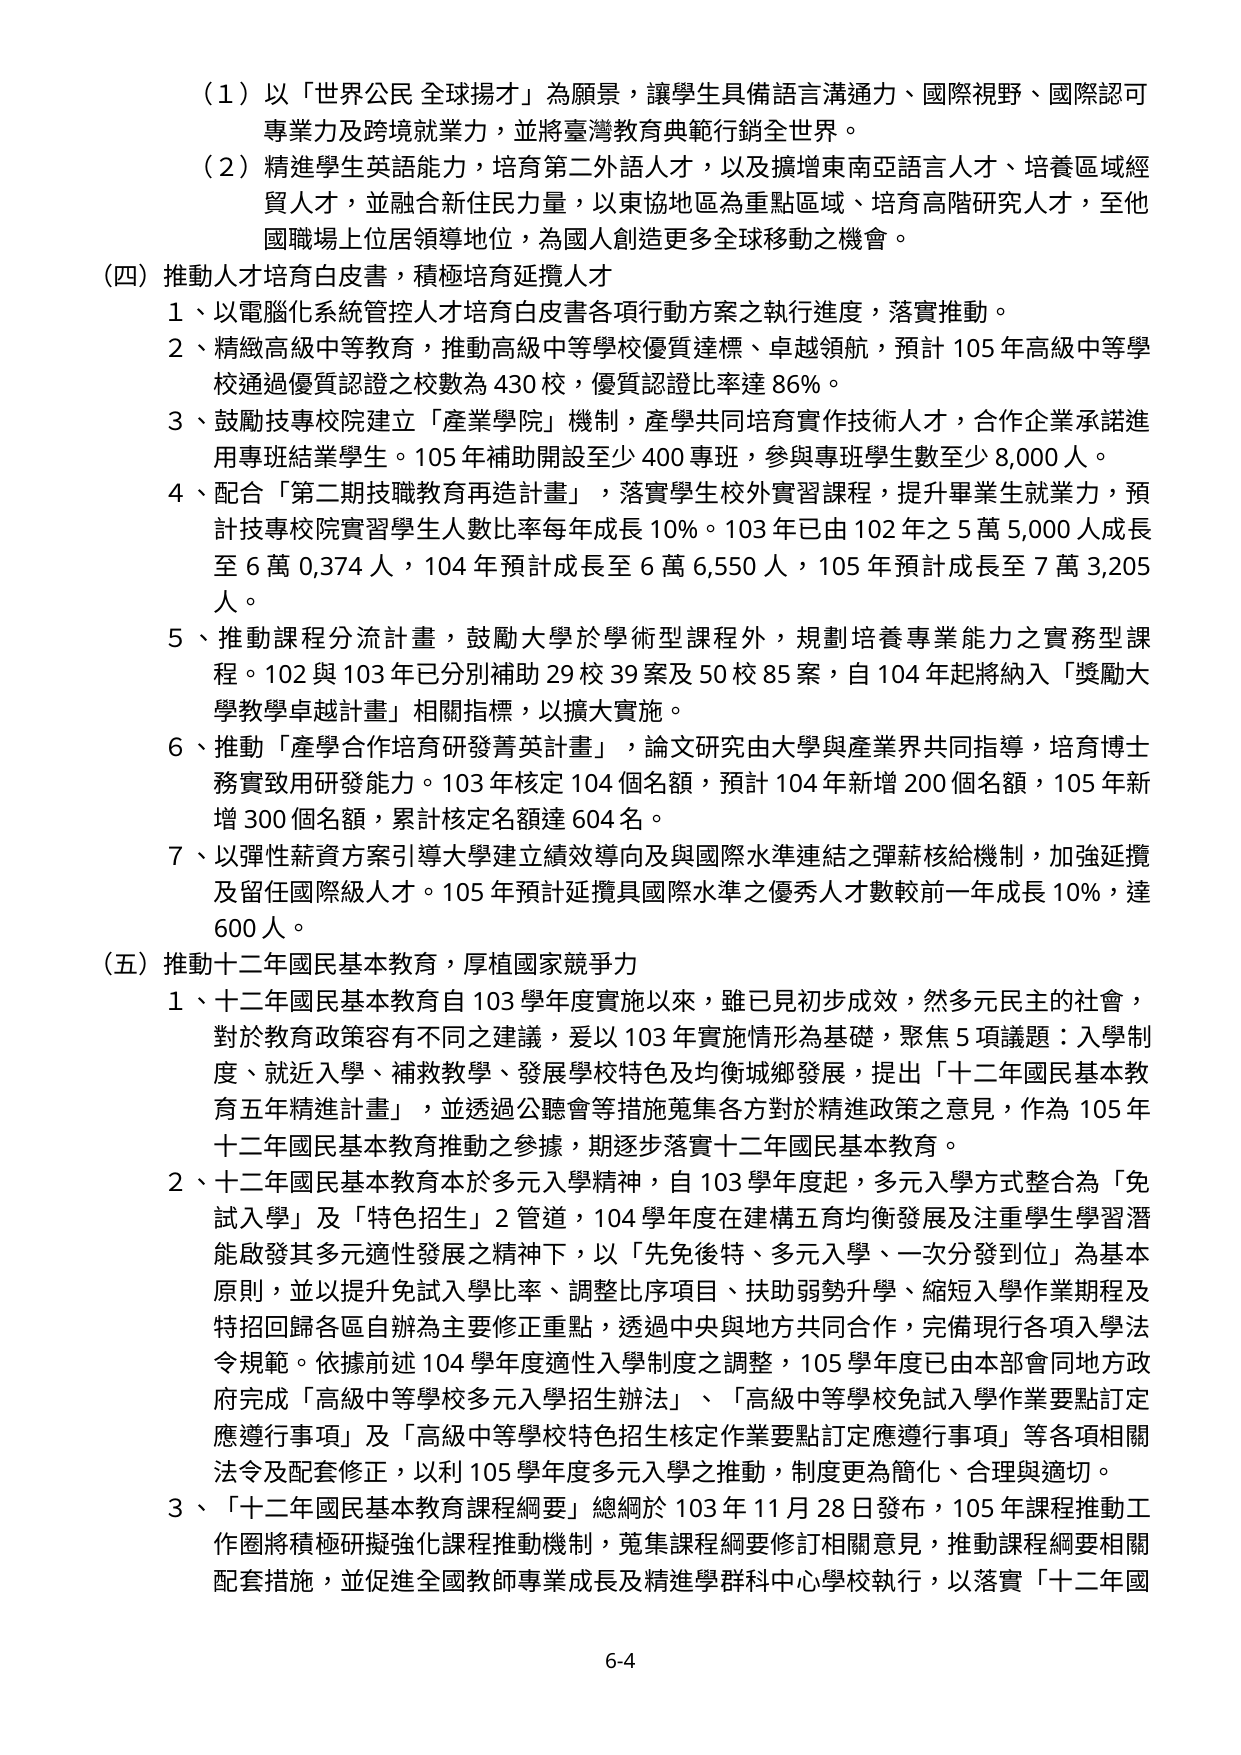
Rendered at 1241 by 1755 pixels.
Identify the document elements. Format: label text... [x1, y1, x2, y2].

text （２）精進學生英語能力，培育第二外語人才，以及擴增東南亞語言人才、培養區域經貿人才，並融合新住民力量，以東協地區為重點區域、培育高階研究人才，至他國職場上位居領導地位，為國人創造更多全球移動之機會。 [189, 147, 1152, 256]
text ２、精緻高級中等教育，推動高級中等學校優質達標、卓越領航，預計105年高級中等學校通過優質認證之校數為430校，優質認證比率達86%。 [164, 329, 1152, 401]
text １、十二年國民基本教育自103學年度實施以來，雖已見初步成效，然多元民主的社會，對於教育政策容有不同之建議，爰以103年實施情形為基礎，聚焦5項議題：入學制度、就近入學、補救教學、發展學校特色及均衡城鄉發展，提出「十二年國民基本教育五年精進計畫」，並透過公聽會等措施蒐集各方對於精進政策之意見，作為105年十二年國民基本教育推動之參據，期逐步落實十二年國民基本教育。 [164, 981, 1152, 1162]
text （四）推動人才培育白皮書，積極培育延攬人才 [89, 256, 1152, 292]
text ４、配合「第二期技職教育再造計畫」，落實學生校外實習課程，提升畢業生就業力，預計技專校院實習學生人數比率每年成長10%。103年已由102年之5萬5,000人成長至6萬0,374人，104年預計成長至6萬6,550人，105年預計成長至7萬3,205人。 [164, 474, 1152, 619]
text ５、推動課程分流計畫，鼓勵大學於學術型課程外，規劃培養專業能力之實務型課程。102與103年已分別補助29校39案及50校85案，自104年起將納入「獎勵大學教學卓越計畫」相關指標，以擴大實施。 [164, 619, 1152, 727]
text ７、以彈性薪資方案引導大學建立績效導向及與國際水準連結之彈薪核給機制，加強延攬及留任國際級人才。105年預計延攬具國際水準之優秀人才數較前一年成長10%，達600人。 [164, 836, 1152, 945]
text （１）以「世界公民 全球揚才」為願景，讓學生具備語言溝通力、國際視野、國際認可專業力及跨境就業力，並將臺灣教育典範行銷全世界。 [189, 75, 1152, 147]
text ３、鼓勵技專校院建立「產業學院」機制，產學共同培育實作技術人才，合作企業承諾進用專班結業學生。105年補助開設至少400專班，參與專班學生數至少8,000人。 [164, 401, 1152, 474]
text ２、十二年國民基本教育本於多元入學精神，自103學年度起，多元入學方式整合為「免試入學」及「特色招生」2 管道，104學年度在建構五育均衡發展及注重學生學習潛能啟發其多元適性發展之精神下，以「先免後特、多元入學、一次分發到位」為基本原則，並以提升免試入學比率、調整比序項目、扶助弱勢升學、縮短入學作業期程及特招回歸各區自辦為主要修正重點，透過中央與地方共同合作，完備現行各項入學法令規範。依據前述104學年度適性入學制度之調整，105學年度已由本部會同地方政府完成「高級中等學校多元入學招生辦法」、「高級中等學校免試入學作業要點訂定應遵行事項」及「高級中等學校特色招生核定作業要點訂定應遵行事項」等各項相關法令及配套修正，以利105學年度多元入學之推動，制度更為簡化、合理與適切。 [164, 1162, 1152, 1489]
text ６、推動「產學合作培育研發菁英計畫」，論文研究由大學與產業界共同指導，培育博士務實致用研發能力。103年核定104個名額，預計104年新增200個名額，105年新增300個名額，累計核定名額達604名。 [164, 727, 1152, 836]
text ３、「十二年國民基本教育課程綱要」總綱於103年11月28日發布，105年課程推動工作圈將積極研擬強化課程推動機制，蒐集課程綱要修訂相關意見，推動課程綱要相關配套措施，並促進全國教師專業成長及精進學群科中心學校執行，以落實「十二年國 [164, 1489, 1152, 1597]
text １、以電腦化系統管控人才培育白皮書各項行動方案之執行進度，落實推動。 [164, 292, 1152, 329]
text （五）推動十二年國民基本教育，厚植國家競爭力 [89, 945, 1152, 981]
